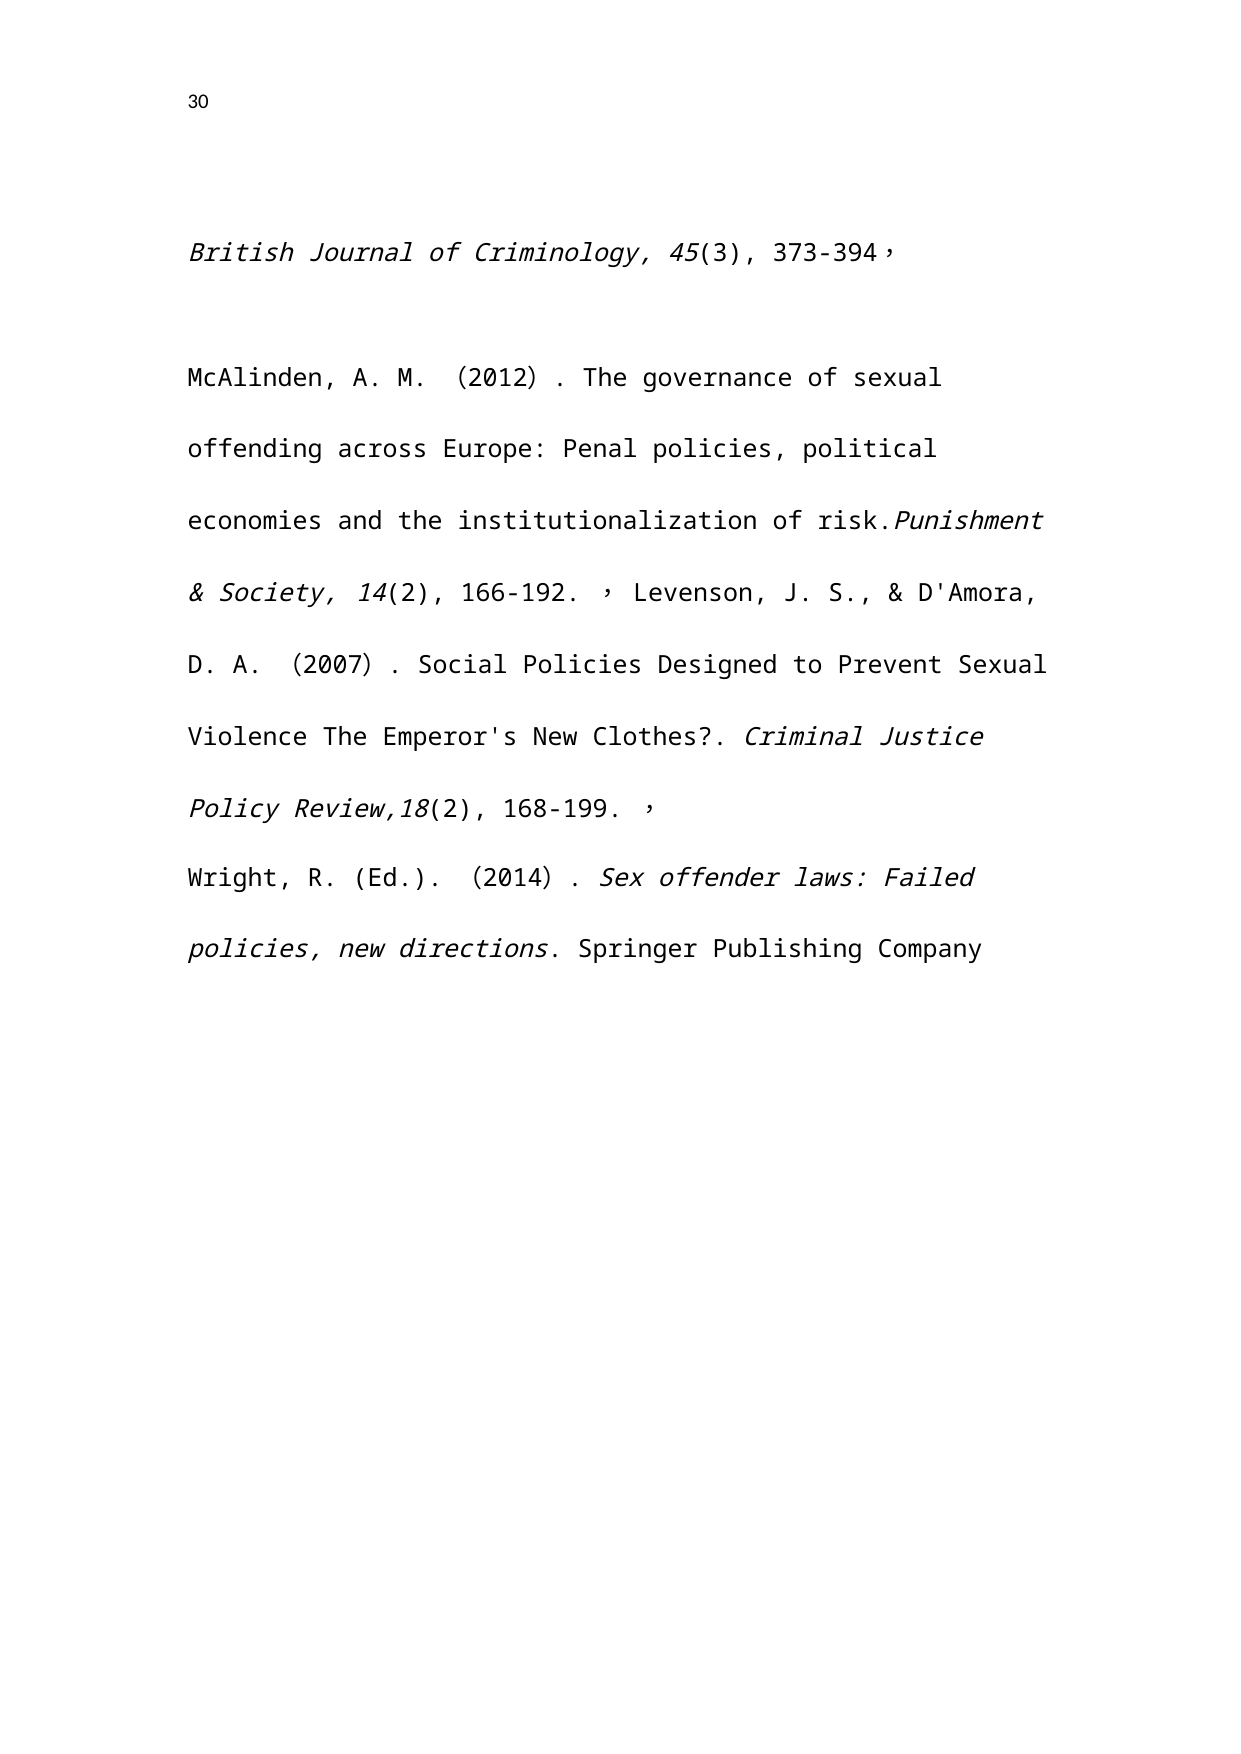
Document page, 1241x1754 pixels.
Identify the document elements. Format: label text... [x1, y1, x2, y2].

text British Journal of Criminology, 45(3), 373-394， [187, 209, 1053, 272]
text Wright, R. (Ed.). （2014）. Sex offender laws: Failed policies, new directions. Springer Publishing Company [187, 834, 1053, 969]
text McAlinden, A. M. （2012）. The governance of sexual offending across Europe: Penal policies, political economies and the institutionalization of risk.Punishment & Society, 14(2), 166-192. ， Levenson, J. S., & D'Amora, D. A. （2007）. Social Policies Designed to Prevent Sexual Violence The Emperor's New Clothes?. Criminal Justice Policy Review,18(2), 168-199. ， [187, 334, 1053, 828]
